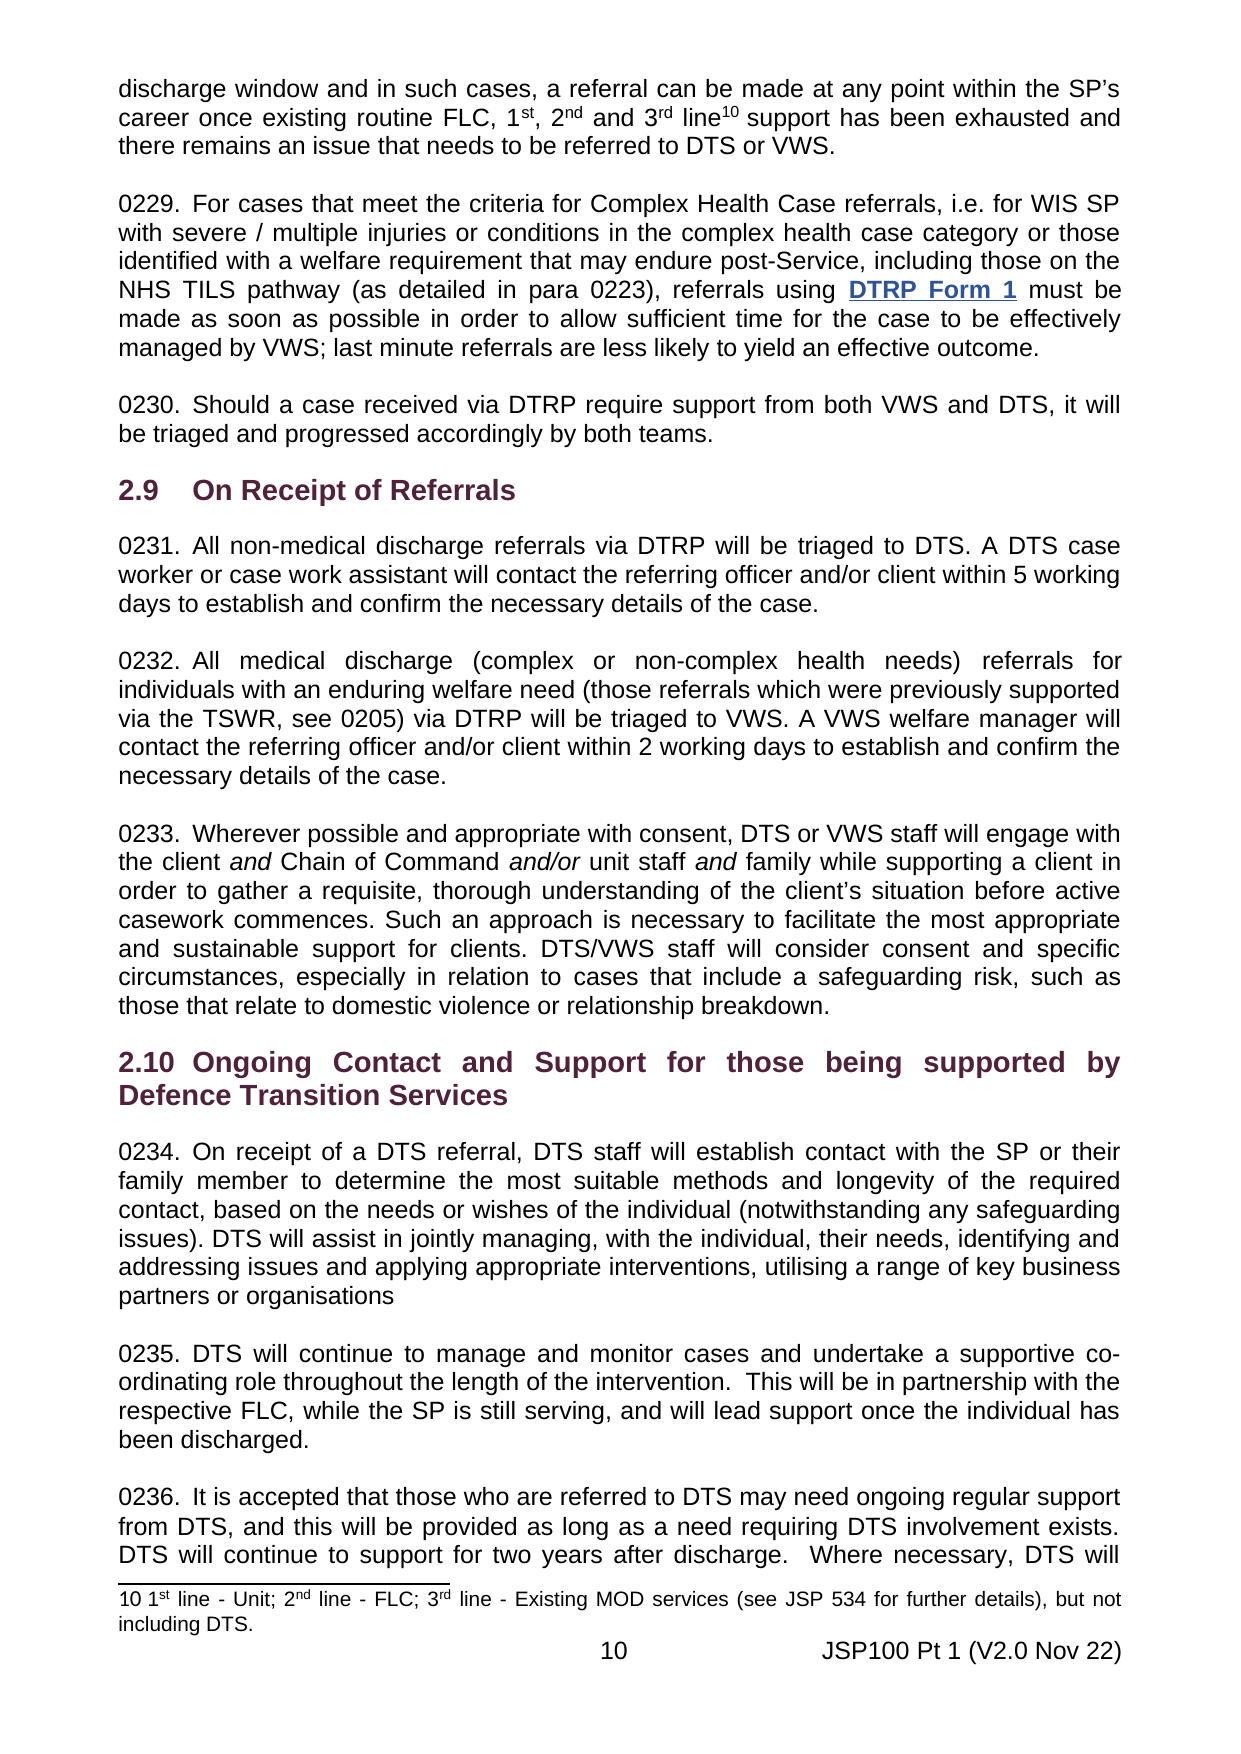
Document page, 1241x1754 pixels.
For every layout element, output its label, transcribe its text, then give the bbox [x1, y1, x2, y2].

subtitle 2.10 Ongoing Contact and Support for those being supported by Defence Transition Services [118, 1045, 1122, 1112]
text 0232. All medical discharge (complex or non-complex health needs) referrals for individuals with an enduring welfare need (those referrals which were previously supported via the TSWR, see 0205) via DTRP will be triaged to VWS. A VWS welfare manager will contact the referring officer and/or client within 2 working days to establish and confirm the necessary details of the case. [118, 646, 1122, 790]
subtitle 2.9 On Receipt of Referrals [118, 473, 1122, 506]
text 1st line - Unit; 2nd line - FLC; 3rd line - Existing MOD services (see JSP 534 for further details), but not including DTS. [118, 1584, 1122, 1636]
text 0229. For cases that meet the criteria for Complex Health Case referrals, i.e. for WIS SP with severe / multiple injuries or conditions in the complex health case category or those identified with a welfare requirement that may endure post-Service, including those on the NHS TILS pathway (as detailed in para 0223), referrals using DTRP Form 1 must be made as soon as possible in order to allow sufficient time for the case to be effectively managed by VWS; last minute referrals are less likely to yield an effective outcome. [118, 189, 1122, 361]
text 0235. DTS will continue to manage and monitor cases and undertake a supportive co-ordinating role throughout the length of the intervention. This will be in partnership with the respective FLC, while the SP is still serving, and will lead support once the individual has been discharged. [118, 1339, 1122, 1454]
text discharge window and in such cases, a referral can be made at any point within the SP’s career once existing routine FLC, 1st, 2nd and 3rd line support has been exhausted and there remains an issue that needs to be referred to DTS or VWS. [118, 74, 1122, 160]
text 0236. It is accepted that those who are referred to DTS may need ongoing regular support from DTS, and this will be provided as long as a need requiring DTS involvement exists. DTS will continue to support for two years after discharge. Where necessary, DTS will [118, 1482, 1122, 1569]
text 0230. Should a case received via DTRP require support from both VWS and DTS, it will be triaged and progressed accordingly by both teams. [118, 390, 1122, 448]
text 0234. On receipt of a DTS referral, DTS staff will establish contact with the SP or their family member to determine the most suitable methods and longevity of the required contact, based on the needs or wishes of the individual (notwithstanding any safeguarding issues). DTS will assist in jointly managing, with the individual, their needs, identifying and addressing issues and applying appropriate interventions, utilising a range of key business partners or organisations [118, 1137, 1122, 1310]
text 0233. Wherever possible and appropriate with consent, DTS or VWS staff will engage with the client and Chain of Command and/or unit staff and family while supporting a client in order to gather a requisite, thorough understanding of the client’s situation before active casework commences. Such an approach is necessary to facilitate the most appropriate and sustainable support for clients. DTS/VWS staff will consider consent and specific circumstances, especially in relation to cases that include a safeguarding risk, such as those that relate to domestic violence or relationship breakdown. [118, 819, 1122, 1020]
text 0231. All non-medical discharge referrals via DTRP will be triaged to DTS. A DTS case worker or case work assistant will contact the referring officer and/or client within 5 working days to establish and confirm the necessary details of the case. [118, 531, 1122, 617]
